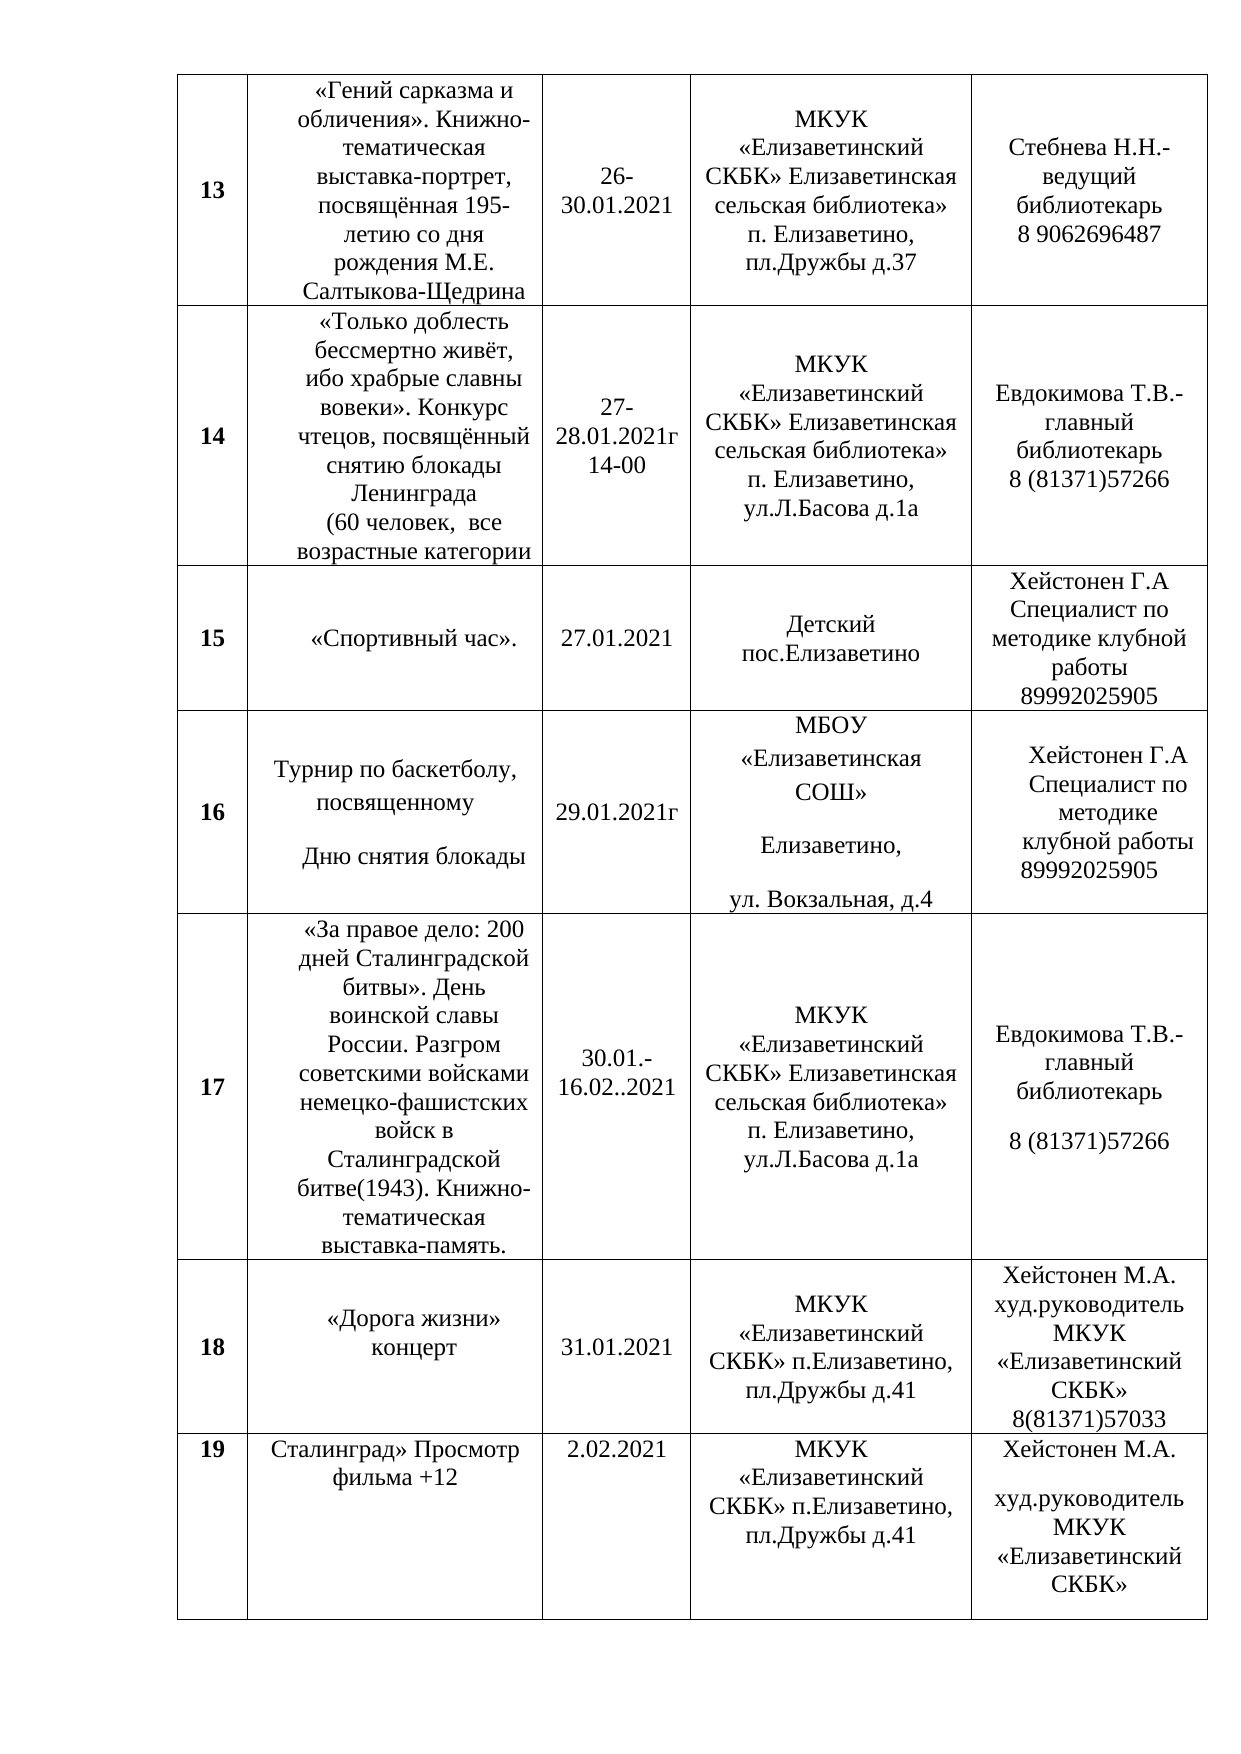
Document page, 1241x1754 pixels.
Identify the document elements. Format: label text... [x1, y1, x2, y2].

table_cell Хейстонен М.А. худ.руководитель МКУК «Елизаветинский СКБК» [972, 1434, 1207, 1619]
table_cell 29.01.2021г [543, 711, 690, 913]
table_cell Детский пос.Елизаветино [691, 566, 971, 709]
table_cell 30.01.-16.02..2021 [543, 914, 690, 1259]
table_cell Стебнева Н.Н.-ведущий библиотекарь 8 9062696487 [972, 75, 1207, 305]
table_cell «Только доблесть бессмертно живёт, ибо храбрые славны вовеки». Конкурс чтецов, посвящённый снятию блокады Ленинграда (60 человек, все возрастные категории [248, 306, 542, 565]
table_cell 2.02.2021 [543, 1434, 690, 1619]
table_cell «Гений сарказма и обличения». Книжно-тематическая выставка-портрет, посвящённая 195-летию со дня рождения М.Е. Салтыкова-Щедрина [248, 75, 542, 305]
table_cell МКУК «Елизаветинский СКБК» Елизаветинская сельская библиотека» п. Елизаветино, ул.Л.Басова д.1а [691, 306, 971, 565]
table_cell 19 [178, 1434, 247, 1619]
table_cell 14 [178, 306, 247, 565]
table_cell 18 [178, 1260, 247, 1433]
table_cell МКУК «Елизаветинский СКБК» Елизаветинская сельская библиотека» п. Елизаветино, ул.Л.Басова д.1а [691, 914, 971, 1259]
table_cell 31.01.2021 [543, 1260, 690, 1433]
table_cell МКУК «Елизаветинский СКБК» п.Елизаветино, пл.Дружбы д.41 [691, 1434, 971, 1619]
table_cell «Спортивный час». [248, 566, 542, 709]
table_cell Сталинград» Просмотр фильма +12 [248, 1434, 542, 1619]
table_cell Евдокимова Т.В.-главный библиотекарь 8 (81371)57266 [972, 914, 1207, 1259]
table_cell 17 [178, 914, 247, 1259]
table_cell «За правое дело: 200 дней Сталинградской битвы». День воинской славы России. Разгром советскими войсками немецко-фашистских войск в Сталинградской битве(1943). Книжно-тематическая выставка-память. [248, 914, 542, 1259]
table_cell 16 [178, 711, 247, 913]
table_cell МКУК «Елизаветинский СКБК» п.Елизаветино, пл.Дружбы д.41 [691, 1260, 971, 1433]
table_cell МБОУ «Елизаветинская СОШ» Елизаветино, ул. Вокзальная, д.4 [691, 711, 971, 913]
table_cell Турнир по баскетболу, посвященному Дню снятия блокады [248, 711, 542, 913]
table_cell МКУК «Елизаветинский СКБК» Елизаветинская сельская библиотека» п. Елизаветино, пл.Дружбы д.37 [691, 75, 971, 305]
table_cell 27-28.01.2021г 14-00 [543, 306, 690, 565]
table_cell «Дорога жизни» концерт [248, 1260, 542, 1433]
table_cell 15 [178, 566, 247, 709]
table_cell Хейстонен М.А. худ.руководитель МКУК «Елизаветинский СКБК» 8(81371)57033 [972, 1260, 1207, 1433]
table_cell Хейстонен Г.А Специалист по методике клубной работы 89992025905 [972, 711, 1207, 913]
table_cell Евдокимова Т.В.-главный библиотекарь 8 (81371)57266 [972, 306, 1207, 565]
table_cell 27.01.2021 [543, 566, 690, 709]
table_cell 26-30.01.2021 [543, 75, 690, 305]
table_cell Хейстонен Г.А Специалист по методике клубной работы 89992025905 [972, 566, 1207, 709]
table_cell 13 [178, 75, 247, 305]
